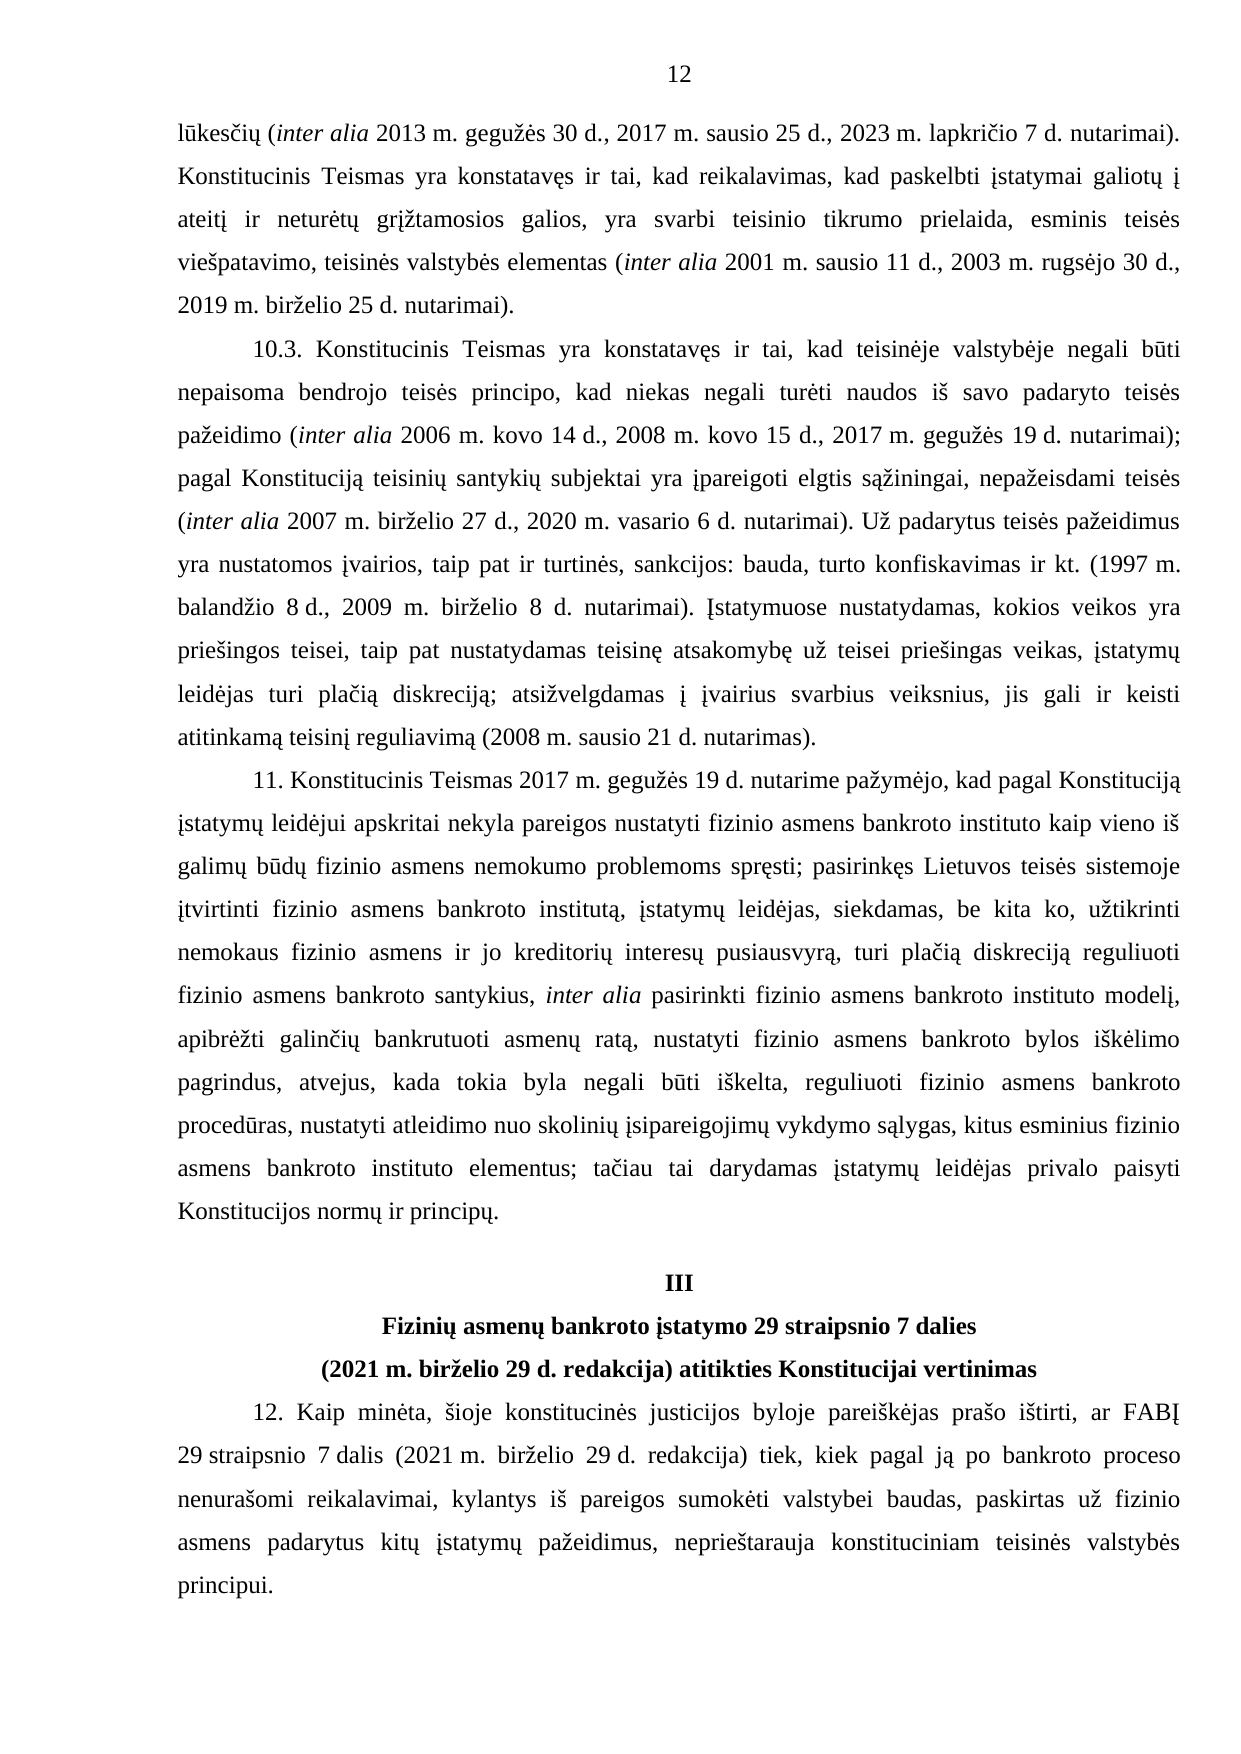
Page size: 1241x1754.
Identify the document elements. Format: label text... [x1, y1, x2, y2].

text 11. Konstitucinis Teismas 2017 m. gegužės 19 d. nutarime pažymėjo, kad pagal Konstituciją įstatymų leidėjui apskritai nekyla pareigos nustatyti fizinio asmens bankroto instituto kaip vieno iš galimų būdų fizinio asmens nemokumo problemoms spręsti; pasirinkęs Lietuvos teisės sistemoje įtvirtinti fizinio asmens bankroto institutą, įstatymų leidėjas, siekdamas, be kita ko, užtikrinti nemokaus fizinio asmens ir jo kreditorių interesų pusiausvyrą, turi plačią diskreciją reguliuoti fizinio asmens bankroto santykius, inter alia pasirinkti fizinio asmens bankroto instituto modelį, apibrėžti galinčių bankrutuoti asmenų ratą, nustatyti fizinio asmens bankroto bylos iškėlimo pagrindus, atvejus, kada tokia byla negali būti iškelta, reguliuoti fizinio asmens bankroto procedūras, nustatyti atleidimo nuo skolinių įsipareigojimų vykdymo sąlygas, kitus esminius fizinio asmens bankroto instituto elementus; tačiau tai darydamas įstatymų leidėjas privalo paisyti Konstitucijos normų ir principų. [177, 765, 1181, 1225]
text lūkesčių (inter alia 2013 m. gegužės 30 d., 2017 m. sausio 25 d., 2023 m. lapkričio 7 d. nutarimai). Konstitucinis Teismas yra konstatavęs ir tai, kad reikalavimas, kad paskelbti įstatymai galiotų į ateitį ir neturėtų grįžtamosios galios, yra svarbi teisinio tikrumo prielaida, esminis teisės viešpatavimo, teisinės valstybės elementas (inter alia 2001 m. sausio 11 d., 2003 m. rugsėjo 30 d., 2019 m. birželio 25 d. nutarimai). [177, 118, 1181, 319]
text Fizinių asmenų bankroto įstatymo 29 straipsnio 7 dalies (2021 m. birželio 29 d. redakcija) atitikties Konstitucijai vertinimas [177, 1311, 1181, 1383]
text 12. Kaip minėta, šioje konstitucinės justicijos byloje pareiškėjas prašo ištirti, ar FABĮ 29 straipsnio 7 dalis (2021 m. birželio 29 d. redakcija) tiek, kiek pagal ją po bankroto proceso nenurašomi reikalavimai, kylantys iš pareigos sumokėti valstybei baudas, paskirtas už fizinio asmens padarytus kitų įstatymų pažeidimus, neprieštarauja konstituciniam teisinės valstybės principui. [177, 1397, 1181, 1599]
text III [177, 1268, 1181, 1297]
text 10.3. Konstitucinis Teismas yra konstatavęs ir tai, kad teisinėje valstybėje negali būti nepaisoma bendrojo teisės principo, kad niekas negali turėti naudos iš savo padaryto teisės pažeidimo (inter alia 2006 m. kovo 14 d., 2008 m. kovo 15 d., 2017 m. gegužės 19 d. nutarimai); pagal Konstituciją teisinių santykių subjektai yra įpareigoti elgtis sąžiningai, nepažeisdami teisės (inter alia 2007 m. birželio 27 d., 2020 m. vasario 6 d. nutarimai). Už padarytus teisės pažeidimus yra nustatomos įvairios, taip pat ir turtinės, sankcijos: bauda, turto konfiskavimas ir kt. (1997 m. balandžio 8 d., 2009 m. birželio 8 d. nutarimai). Įstatymuose nustatydamas, kokios veikos yra priešingos teisei, taip pat nustatydamas teisinę atsakomybę už teisei priešingas veikas, įstatymų leidėjas turi plačią diskreciją; atsižvelgdamas į įvairius svarbius veiksnius, jis gali ir keisti atitinkamą teisinį reguliavimą (2008 m. sausio 21 d. nutarimas). [177, 334, 1181, 751]
